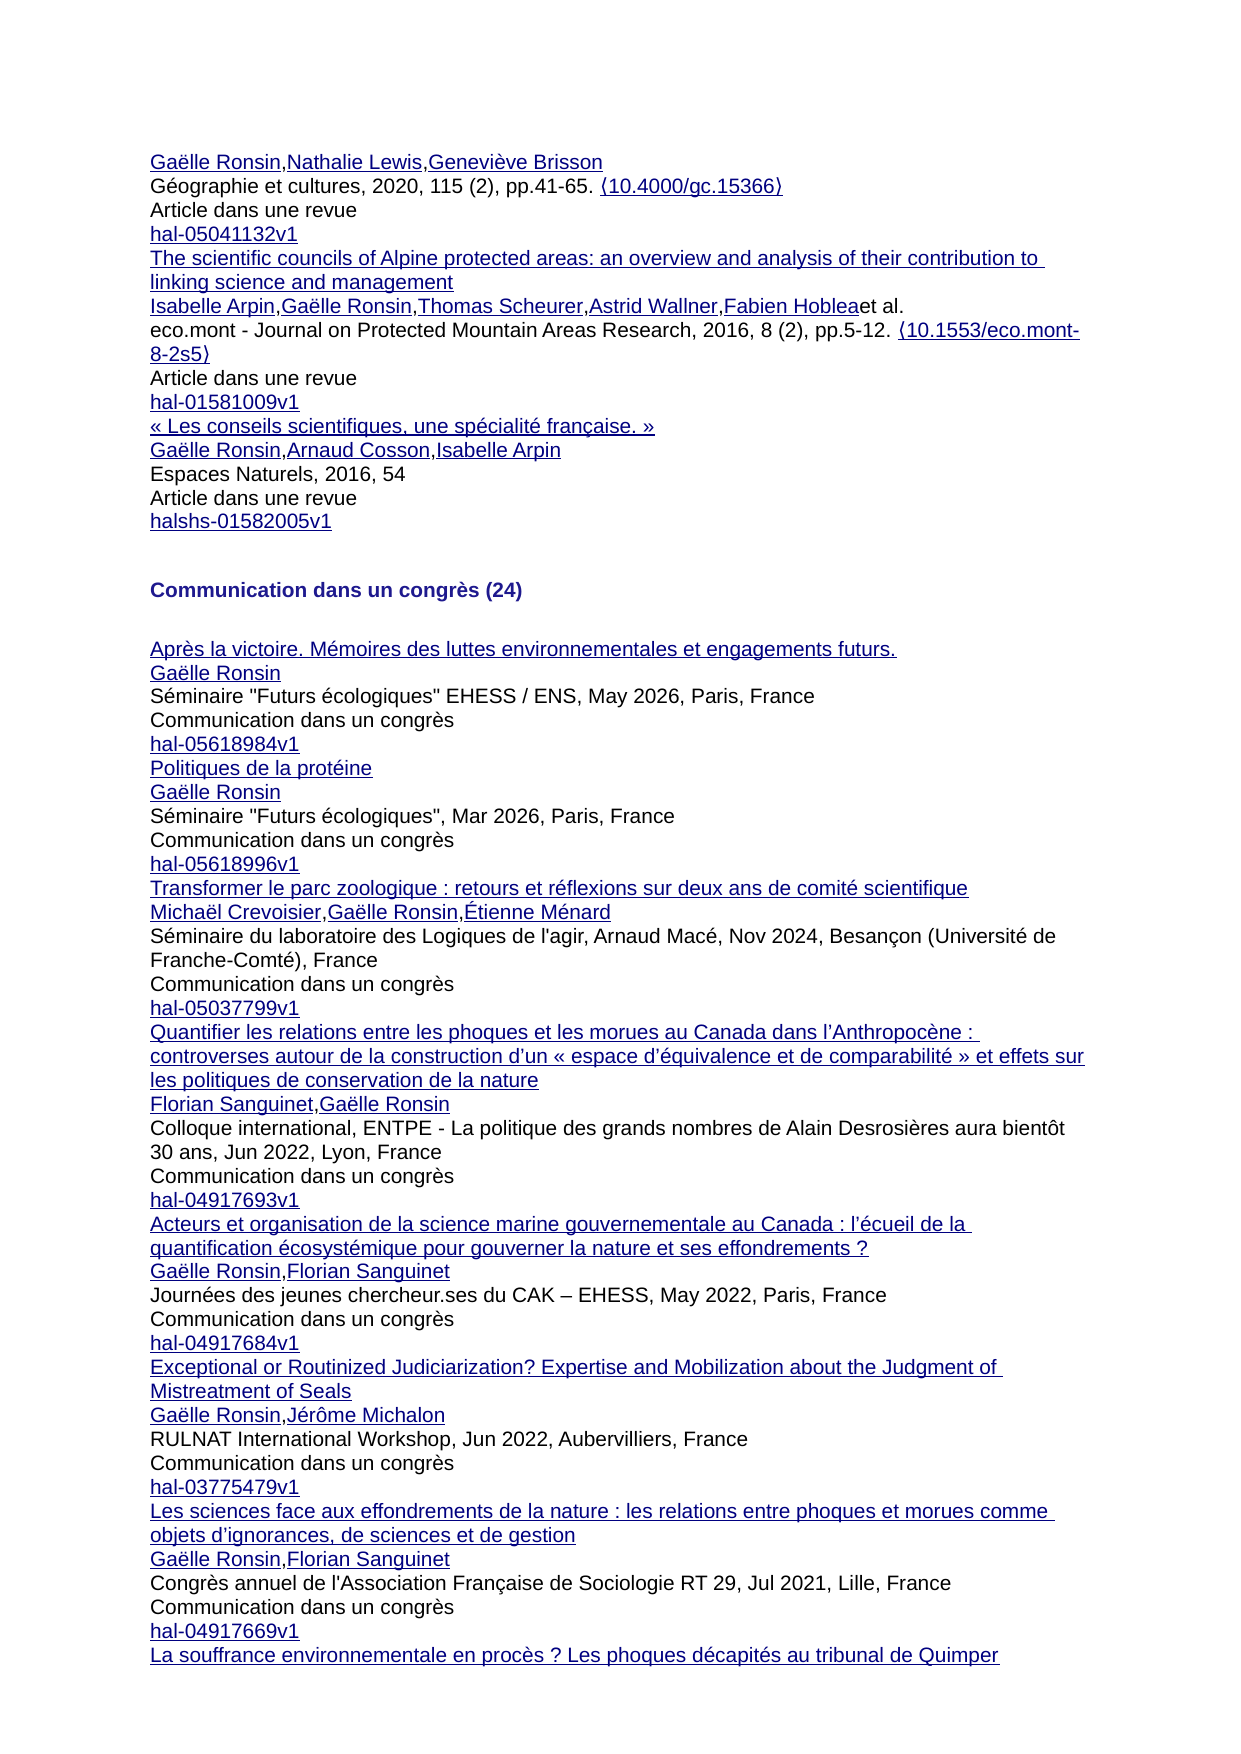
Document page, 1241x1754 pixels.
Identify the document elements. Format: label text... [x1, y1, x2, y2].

table_cell Quantifier les relations entre les phoques et les morues au Canada dans l’Anthropocène : controverses autour de la construction d’un « espace d’équivalence et de comparabilité » et effets sur les politiques de conservation de la nature Florian Sanguinet,Gaëlle Ronsin Colloque international, ENTPE - La politique des grands nombres de Alain Desrosières aura bientôt 30 ans, Jun 2022, Lyon, France Communication dans un congrès hal-04917693v1 [150, 1020, 1090, 1211]
table_header Après la victoire. Mémoires des luttes environnementales et engagements futurs. Gaëlle Ronsin Séminaire "Futurs écologiques" EHESS / ENS, May 2026, Paris, France Communication dans un congrès hal-05618984v1 [150, 636, 1090, 756]
subtitle Communication dans un congrès (24) [150, 578, 1090, 602]
table_cell Acteurs et organisation de la science marine gouvernementale au Canada : l’écueil de la quantification écosystémique pour gouverner la nature et ses effondrements ? Gaëlle Ronsin,Florian Sanguinet Journées des jeunes chercheur.ses du CAK – EHESS, May 2022, Paris, France Communication dans un congrès hal-04917684v1 [150, 1211, 1090, 1355]
table_cell La souffrance environnementale en procès ? Les phoques décapités au tribunal de Quimper [150, 1643, 1090, 1667]
table_cell Gaëlle Ronsin,Nathalie Lewis,Geneviève Brisson Géographie et cultures, 2020, 115 (2), pp.41-65. ⟨10.4000/gc.15366⟩ Article dans une revue hal-05041132v1 [150, 150, 1090, 246]
table_cell Exceptional or Routinized Judiciarization? Expertise and Mobilization about the Judgment of Mistreatment of Seals Gaëlle Ronsin,Jérôme Michalon RULNAT International Workshop, Jun 2022, Aubervilliers, France Communication dans un congrès hal-03775479v1 [150, 1355, 1090, 1499]
table_cell The scientific councils of Alpine protected areas: an overview and analysis of their contribution to linking science and management Isabelle Arpin,Gaëlle Ronsin,Thomas Scheurer,Astrid Wallner,Fabien Hobleaet al. eco.mont - Journal on Protected Mountain Areas Research, 2016, 8 (2), pp.5-12. ⟨10.1553/eco.mont-8-2s5⟩ Article dans une revue hal-01581009v1 [150, 246, 1090, 413]
table_cell Politiques de la protéine Gaëlle Ronsin Séminaire "Futurs écologiques", Mar 2026, Paris, France Communication dans un congrès hal-05618996v1 [150, 756, 1090, 876]
table_cell « Les conseils scientifiques, une spécialité française. » Gaëlle Ronsin,Arnaud Cosson,Isabelle Arpin Espaces Naturels, 2016, 54 Article dans une revue halshs-01582005v1 [150, 414, 1090, 533]
table_cell Les sciences face aux effondrements de la nature : les relations entre phoques et morues comme objets d’ignorances, de sciences et de gestion Gaëlle Ronsin,Florian Sanguinet Congrès annuel de l'Association Française de Sociologie RT 29, Jul 2021, Lille, France Communication dans un congrès hal-04917669v1 [150, 1499, 1090, 1643]
table_cell Transformer le parc zoologique : retours et réflexions sur deux ans de comité scientifique Michaël Crevoisier,Gaëlle Ronsin,Étienne Ménard Séminaire du laboratoire des Logiques de l'agir, Arnaud Macé, Nov 2024, Besançon (Université de Franche-Comté), France Communication dans un congrès hal-05037799v1 [150, 876, 1090, 1020]
